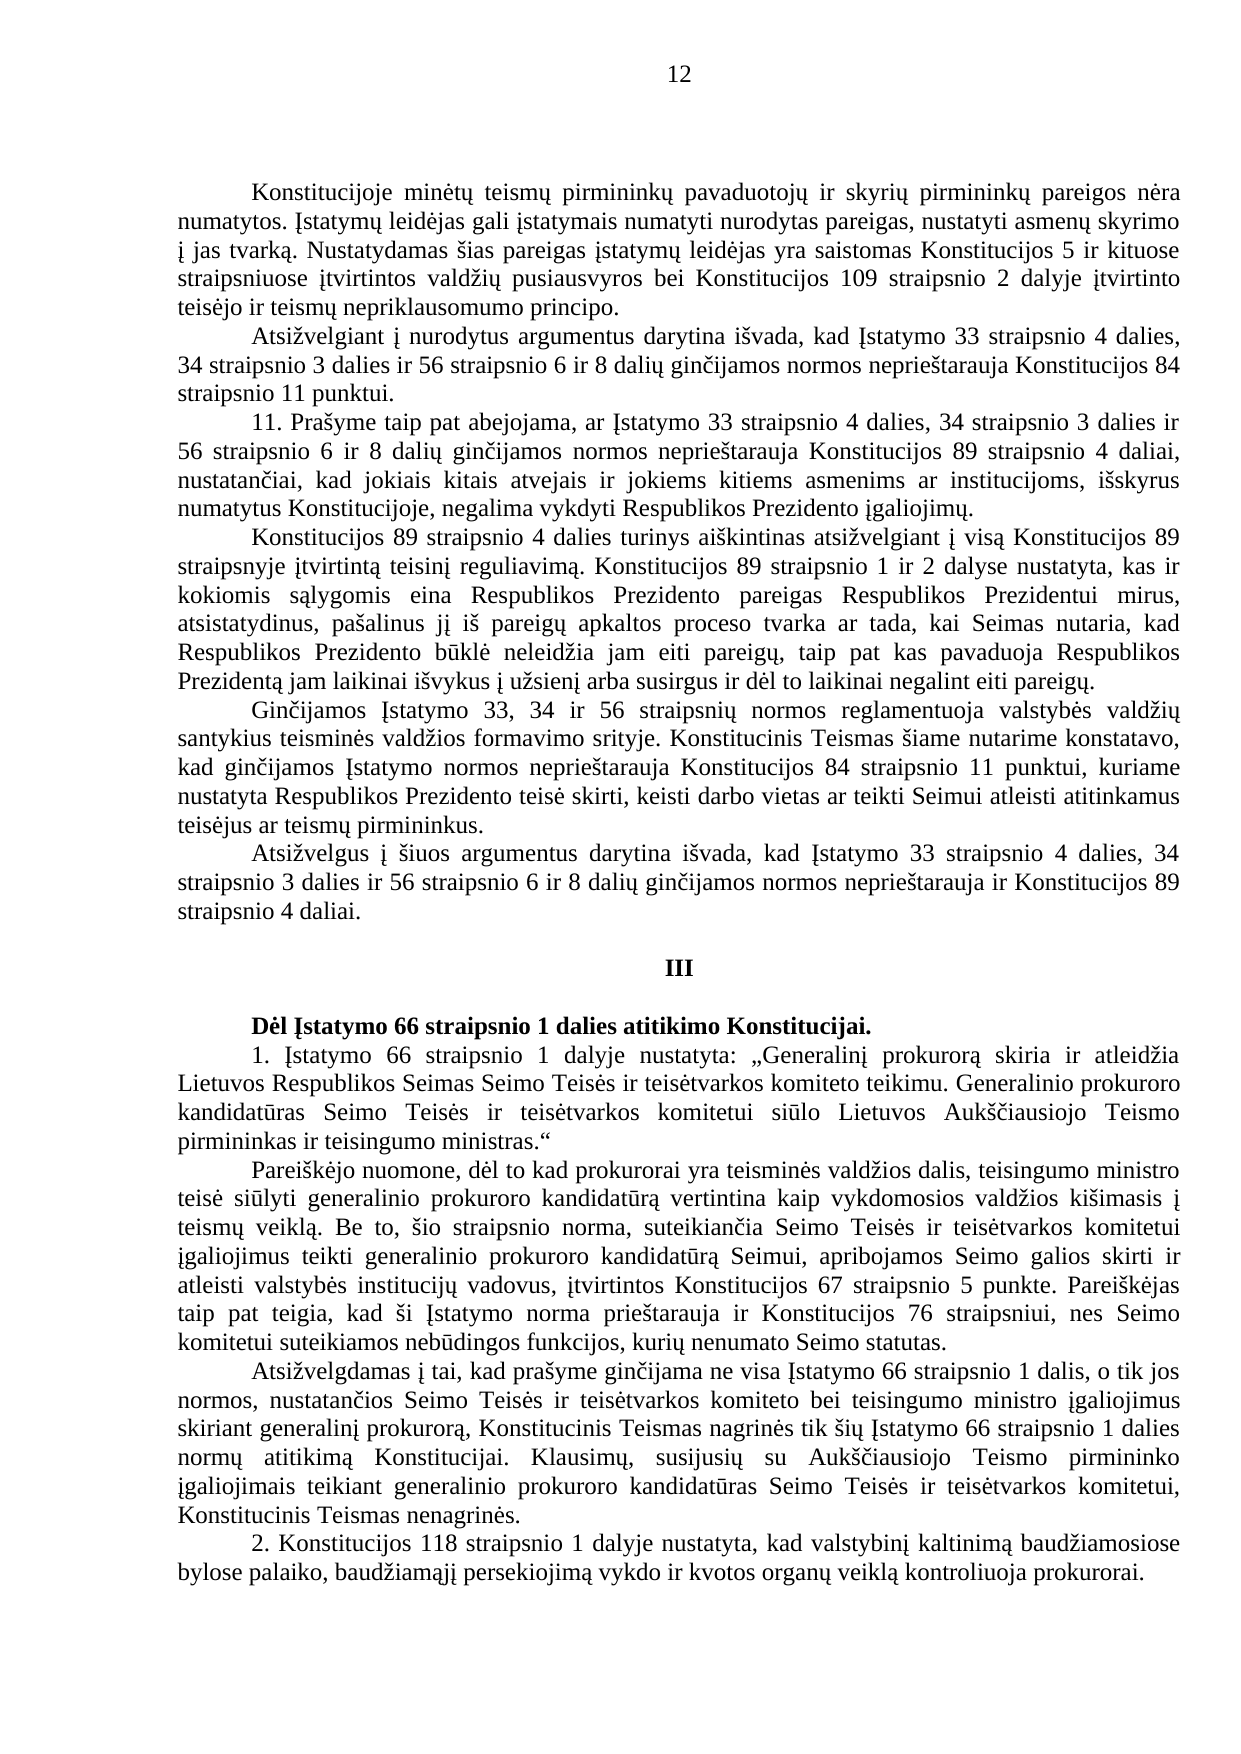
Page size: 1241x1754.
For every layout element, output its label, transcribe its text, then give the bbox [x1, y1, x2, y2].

text Dėl Įstatymo 66 straipsnio 1 dalies atitikimo Konstitucijai. [177, 1011, 1181, 1040]
text Atsižvelgus į šiuos argumentus darytina išvada, kad Įstatymo 33 straipsnio 4 dalies, 34 straipsnio 3 dalies ir 56 straipsnio 6 ir 8 dalių ginčijamos normos neprieštarauja ir Konstitucijos 89 straipsnio 4 daliai. [177, 838, 1181, 925]
text Atsižvelgiant į nurodytus argumentus darytina išvada, kad Įstatymo 33 straipsnio 4 dalies, 34 straipsnio 3 dalies ir 56 straipsnio 6 ir 8 dalių ginčijamos normos neprieštarauja Konstitucijos 84 straipsnio 11 punktui. [177, 321, 1181, 407]
text 2. Konstitucijos 118 straipsnio 1 dalyje nustatyta, kad valstybinį kaltinimą baudžiamosiose bylose palaiko, baudžiamąjį persekiojimą vykdo ir kvotos organų veiklą kontroliuoja prokurorai. [177, 1528, 1181, 1586]
text Konstitucijos 89 straipsnio 4 dalies turinys aiškintinas atsižvelgiant į visą Konstitucijos 89 straipsnyje įtvirtintą teisinį reguliavimą. Konstitucijos 89 straipsnio 1 ir 2 dalyse nustatyta, kas ir kokiomis sąlygomis eina Respublikos Prezidento pareigas Respublikos Prezidentui mirus, atsistatydinus, pašalinus jį iš pareigų apkaltos proceso tvarka ar tada, kai Seimas nutaria, kad Respublikos Prezidento būklė neleidžia jam eiti pareigų, taip pat kas pavaduoja Respublikos Prezidentą jam laikinai išvykus į užsienį arba susirgus ir dėl to laikinai negalint eiti pareigų. [177, 522, 1181, 695]
text 1. Įstatymo 66 straipsnio 1 dalyje nustatyta: „Generalinį prokurorą skiria ir atleidžia Lietuvos Respublikos Seimas Seimo Teisės ir teisėtvarkos komiteto teikimu. Generalinio prokuroro kandidatūras Seimo Teisės ir teisėtvarkos komitetui siūlo Lietuvos Aukščiausiojo Teismo pirmininkas ir teisingumo ministras.“ [177, 1040, 1181, 1155]
text Ginčijamos Įstatymo 33, 34 ir 56 straipsnių normos reglamentuoja valstybės valdžių santykius teisminės valdžios formavimo srityje. Konstitucinis Teismas šiame nutarime konstatavo, kad ginčijamos Įstatymo normos neprieštarauja Konstitucijos 84 straipsnio 11 punktui, kuriame nustatyta Respublikos Prezidento teisė skirti, keisti darbo vietas ar teikti Seimui atleisti atitinkamus teisėjus ar teismų pirmininkus. [177, 695, 1181, 838]
text 11. Prašyme taip pat abejojama, ar Įstatymo 33 straipsnio 4 dalies, 34 straipsnio 3 dalies ir 56 straipsnio 6 ir 8 dalių ginčijamos normos neprieštarauja Konstitucijos 89 straipsnio 4 daliai, nustatančiai, kad jokiais kitais atvejais ir jokiems kitiems asmenims ar institucijoms, išskyrus numatytus Konstitucijoje, negalima vykdyti Respublikos Prezidento įgaliojimų. [177, 407, 1181, 522]
text III [177, 953, 1181, 982]
text Atsižvelgdamas į tai, kad prašyme ginčijama ne visa Įstatymo 66 straipsnio 1 dalis, o tik jos normos, nustatančios Seimo Teisės ir teisėtvarkos komiteto bei teisingumo ministro įgaliojimus skiriant generalinį prokurorą, Konstitucinis Teismas nagrinės tik šių Įstatymo 66 straipsnio 1 dalies normų atitikimą Konstitucijai. Klausimų, susijusių su Aukščiausiojo Teismo pirmininko įgaliojimais teikiant generalinio prokuroro kandidatūras Seimo Teisės ir teisėtvarkos komitetui, Konstitucinis Teismas nenagrinės. [177, 1356, 1181, 1528]
text Konstitucijoje minėtų teismų pirmininkų pavaduotojų ir skyrių pirmininkų pareigos nėra numatytos. Įstatymų leidėjas gali įstatymais numatyti nurodytas pareigas, nustatyti asmenų skyrimo į jas tvarką. Nustatydamas šias pareigas įstatymų leidėjas yra saistomas Konstitucijos 5 ir kituose straipsniuose įtvirtintos valdžių pusiausvyros bei Konstitucijos 109 straipsnio 2 dalyje įtvirtinto teisėjo ir teismų nepriklausomumo principo. [177, 177, 1181, 321]
text Pareiškėjo nuomone, dėl to kad prokurorai yra teisminės valdžios dalis, teisingumo ministro teisė siūlyti generalinio prokuroro kandidatūrą vertintina kaip vykdomosios valdžios kišimasis į teismų veiklą. Be to, šio straipsnio norma, suteikiančia Seimo Teisės ir teisėtvarkos komitetui įgaliojimus teikti generalinio prokuroro kandidatūrą Seimui, apribojamos Seimo galios skirti ir atleisti valstybės institucijų vadovus, įtvirtintos Konstitucijos 67 straipsnio 5 punkte. Pareiškėjas taip pat teigia, kad ši Įstatymo norma prieštarauja ir Konstitucijos 76 straipsniui, nes Seimo komitetui suteikiamos nebūdingos funkcijos, kurių nenumato Seimo statutas. [177, 1155, 1181, 1356]
